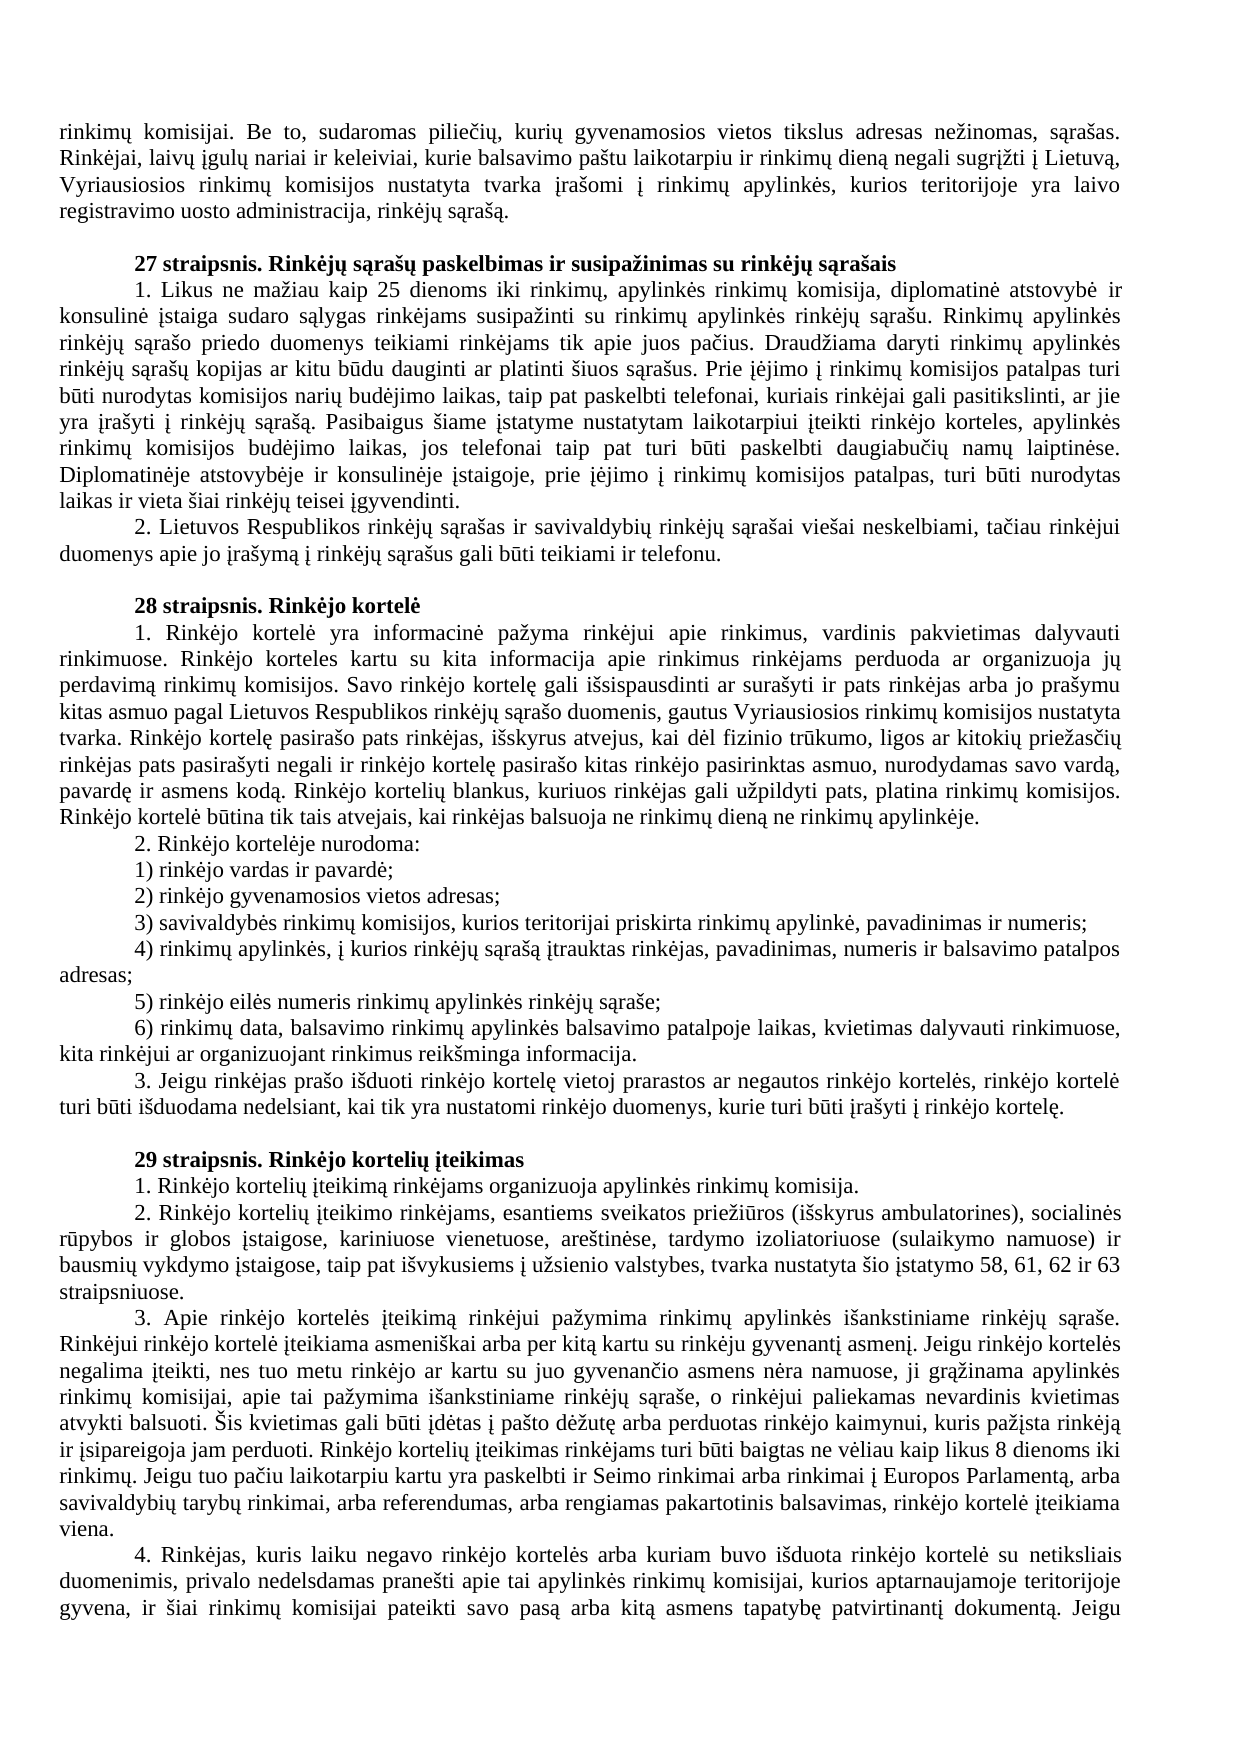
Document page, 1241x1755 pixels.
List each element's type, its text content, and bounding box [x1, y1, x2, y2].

text 6) rinkimų data, balsavimo rinkimų apylinkės balsavimo patalpoje laikas, kvietimas dalyvauti rinkimuose, kita rinkėjui ar organizuojant rinkimus reikšminga informacija. [59, 1014, 1122, 1067]
text 2. Rinkėjo kortelėje nurodoma: [59, 830, 1122, 856]
text 1) rinkėjo vardas ir pavardė; [59, 856, 1122, 882]
text 3. Jeigu rinkėjas prašo išduoti rinkėjo kortelę vietoj prarastos ar negautos rinkėjo kortelės, rinkėjo kortelė turi būti išduodama nedelsiant, kai tik yra nustatomi rinkėjo duomenys, kurie turi būti įrašyti į rinkėjo kortelę. [59, 1067, 1122, 1119]
text 2) rinkėjo gyvenamosios vietos adresas; [59, 882, 1122, 909]
text 27 straipsnis. Rinkėjų sąrašų paskelbimas ir susipažinimas su rinkėjų sąrašais [59, 250, 1122, 276]
text 28 straipsnis. Rinkėjo kortelė [59, 592, 1122, 619]
text 29 straipsnis. Rinkėjo kortelių įteikimas [59, 1146, 1122, 1172]
text 2. Rinkėjo kortelių įteikimo rinkėjams, esantiems sveikatos priežiūros (išskyrus ambulatorines), socialinės rūpybos ir globos įstaigose, kariniuose vienetuose, areštinėse, tardymo izoliatoriuose (sulaikymo namuose) ir bausmių vykdymo įstaigose, taip pat išvykusiems į užsienio valstybes, tvarka nustatyta šio įstatymo 58, 61, 62 ir 63 straipsniuose. [59, 1199, 1122, 1304]
text 1. Likus ne mažiau kaip 25 dienoms iki rinkimų, apylinkės rinkimų komisija, diplomatinė atstovybė ir konsulinė įstaiga sudaro sąlygas rinkėjams susipažinti su rinkimų apylinkės rinkėjų sąrašu. Rinkimų apylinkės rinkėjų sąrašo priedo duomenys teikiami rinkėjams tik apie juos pačius. Draudžiama daryti rinkimų apylinkės rinkėjų sąrašų kopijas ar kitu būdu dauginti ar platinti šiuos sąrašus. Prie įėjimo į rinkimų komisijos patalpas turi būti nurodytas komisijos narių budėjimo laikas, taip pat paskelbti telefonai, kuriais rinkėjai gali pasitikslinti, ar jie yra įrašyti į rinkėjų sąrašą. Pasibaigus šiame įstatyme nustatytam laikotarpiui įteikti rinkėjo korteles, apylinkės rinkimų komisijos budėjimo laikas, jos telefonai taip pat turi būti paskelbti daugiabučių namų laiptinėse. Diplomatinėje atstovybėje ir konsulinėje įstaigoje, prie įėjimo į rinkimų komisijos patalpas, turi būti nurodytas laikas ir vieta šiai rinkėjų teisei įgyvendinti. [59, 276, 1122, 513]
text 4) rinkimų apylinkės, į kurios rinkėjų sąrašą įtrauktas rinkėjas, pavadinimas, numeris ir balsavimo patalpos adresas; [59, 935, 1122, 988]
text 3. Apie rinkėjo kortelės įteikimą rinkėjui pažymima rinkimų apylinkės išankstiniame rinkėjų sąraše. Rinkėjui rinkėjo kortelė įteikiama asmeniškai arba per kitą kartu su rinkėju gyvenantį asmenį. Jeigu rinkėjo kortelės negalima įteikti, nes tuo metu rinkėjo ar kartu su juo gyvenančio asmens nėra namuose, ji grąžinama apylinkės rinkimų komisijai, apie tai pažymima išankstiniame rinkėjų sąraše, o rinkėjui paliekamas nevardinis kvietimas atvykti balsuoti. Šis kvietimas gali būti įdėtas į pašto dėžutę arba perduotas rinkėjo kaimynui, kuris pažįsta rinkėją ir įsipareigoja jam perduoti. Rinkėjo kortelių įteikimas rinkėjams turi būti baigtas ne vėliau kaip likus 8 dienoms iki rinkimų. Jeigu tuo pačiu laikotarpiu kartu yra paskelbti ir Seimo rinkimai arba rinkimai į Europos Parlamentą, arba savivaldybių tarybų rinkimai, arba referendumas, arba rengiamas pakartotinis balsavimas, rinkėjo kortelė įteikiama viena. [59, 1304, 1122, 1541]
text 1. Rinkėjo kortelė yra informacinė pažyma rinkėjui apie rinkimus, vardinis pakvietimas dalyvauti rinkimuose. Rinkėjo korteles kartu su kita informacija apie rinkimus rinkėjams perduoda ar organizuoja jų perdavimą rinkimų komisijos. Savo rinkėjo kortelę gali išsispausdinti ar surašyti ir pats rinkėjas arba jo prašymu kitas asmuo pagal Lietuvos Respublikos rinkėjų sąrašo duomenis, gautus Vyriausiosios rinkimų komisijos nustatyta tvarka. Rinkėjo kortelę pasirašo pats rinkėjas, išskyrus atvejus, kai dėl fizinio trūkumo, ligos ar kitokių priežasčių rinkėjas pats pasirašyti negali ir rinkėjo kortelę pasirašo kitas rinkėjo pasirinktas asmuo, nurodydamas savo vardą, pavardę ir asmens kodą. Rinkėjo kortelių blankus, kuriuos rinkėjas gali užpildyti pats, platina rinkimų komisijos. Rinkėjo kortelė būtina tik tais atvejais, kai rinkėjas balsuoja ne rinkimų dieną ne rinkimų apylinkėje. [59, 619, 1122, 830]
text 1. Rinkėjo kortelių įteikimą rinkėjams organizuoja apylinkės rinkimų komisija. [59, 1172, 1122, 1199]
text 4. Rinkėjas, kuris laiku negavo rinkėjo kortelės arba kuriam buvo išduota rinkėjo kortelė su netiksliais duomenimis, privalo nedelsdamas pranešti apie tai apylinkės rinkimų komisijai, kurios aptarnaujamoje teritorijoje gyvena, ir šiai rinkimų komisijai pateikti savo pasą arba kitą asmens tapatybę patvirtinantį dokumentą. Jeigu [59, 1541, 1122, 1620]
text 2. Lietuvos Respublikos rinkėjų sąrašas ir savivaldybių rinkėjų sąrašai viešai neskelbiami, tačiau rinkėjui duomenys apie jo įrašymą į rinkėjų sąrašus gali būti teikiami ir telefonu. [59, 513, 1122, 566]
text 5) rinkėjo eilės numeris rinkimų apylinkės rinkėjų sąraše; [59, 988, 1122, 1014]
text rinkimų komisijai. Be to, sudaromas piliečių, kurių gyvenamosios vietos tikslus adresas nežinomas, sąrašas. Rinkėjai, laivų įgulų nariai ir keleiviai, kurie balsavimo paštu laikotarpiu ir rinkimų dieną negali sugrįžti į Lietuvą, Vyriausiosios rinkimų komisijos nustatyta tvarka įrašomi į rinkimų apylinkės, kurios teritorijoje yra laivo registravimo uosto administracija, rinkėjų sąrašą. [59, 118, 1122, 223]
text 3) savivaldybės rinkimų komisijos, kurios teritorijai priskirta rinkimų apylinkė, pavadinimas ir numeris; [59, 909, 1122, 935]
